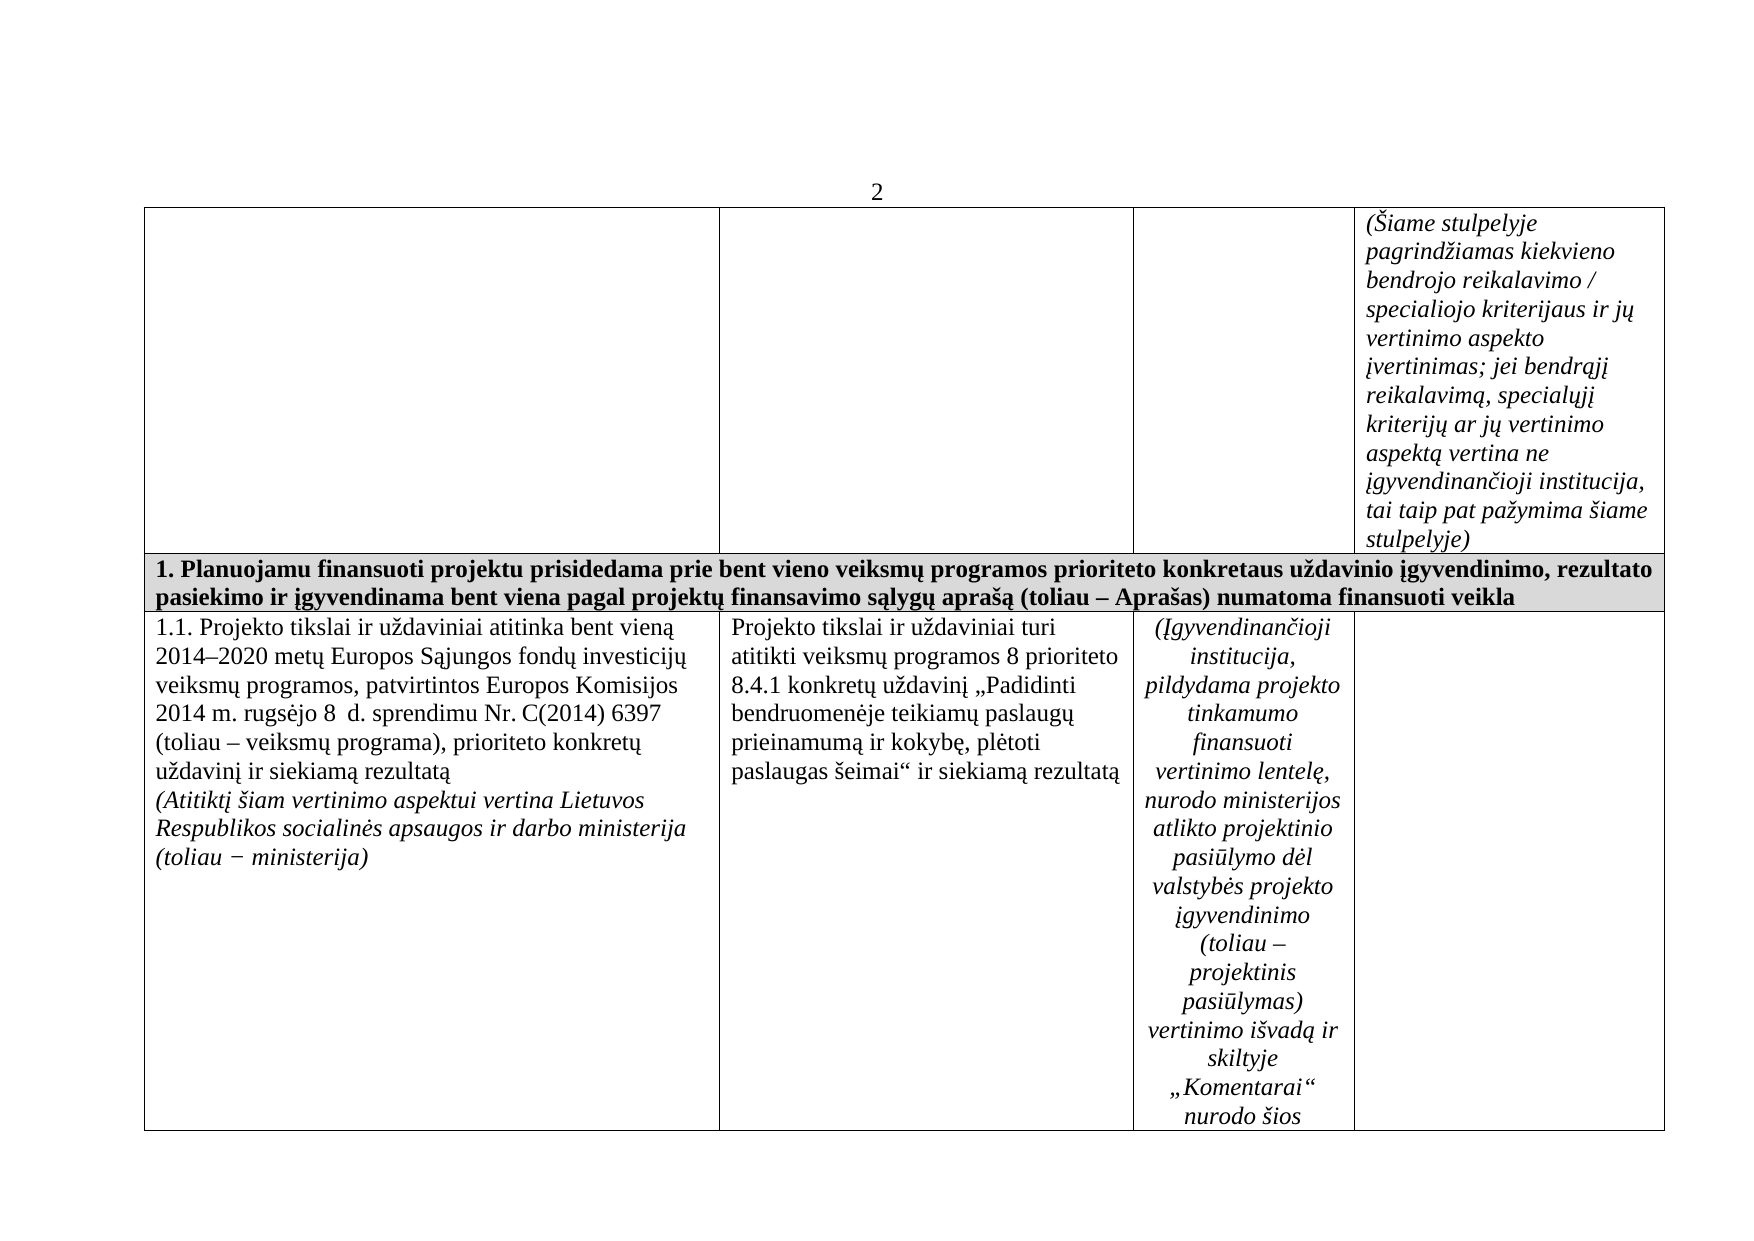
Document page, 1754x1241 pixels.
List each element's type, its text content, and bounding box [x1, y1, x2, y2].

table_cell Projekto tikslai ir uždaviniai turi atitikti veiksmų programos 8 prioriteto 8.4.1 konkretų uždavinį „Padidinti bendruomenėje teikiamų paslaugų prieinamumą ir kokybę, plėtoti paslaugas šeimai“ ir siekiamą rezultatą [720, 612, 1133, 1130]
table_cell 1. Planuojamu finansuoti projektu prisidedama prie bent vieno veiksmų programos prioriteto konkretaus uždavinio įgyvendinimo, rezultato pasiekimo ir įgyvendinama bent viena pagal projektų finansavimo sąlygų aprašą (toliau – Aprašas) numatoma finansuoti veikla [145, 554, 1664, 611]
table_cell [720, 208, 1133, 553]
table_cell [1355, 612, 1664, 1130]
table_cell (Įgyvendinančioji institucija, pildydama projekto tinkamumo finansuoti vertinimo lentelę, nurodo ministerijos atlikto projektinio pasiūlymo dėl valstybės projekto įgyvendinimo (toliau – projektinis pasiūlymas) vertinimo išvadą ir skiltyje „Komentarai“ nurodo šios [1134, 612, 1354, 1130]
table_cell (Šiame stulpelyje pagrindžiamas kiekvieno bendrojo reikalavimo / specialiojo kriterijaus ir jų vertinimo aspekto įvertinimas; jei bendrąjį reikalavimą, specialųjį kriterijų ar jų vertinimo aspektą vertina ne įgyvendinančioji institucija, tai taip pat pažymima šiame stulpelyje) [1355, 208, 1664, 553]
table_cell [1134, 208, 1354, 553]
table_cell 1.1. Projekto tikslai ir uždaviniai atitinka bent vieną 2014–2020 metų Europos Sąjungos fondų investicijų veiksmų programos, patvirtintos Europos Komisijos 2014 m. rugsėjo 8 d. sprendimu Nr. C(2014) 6397 (toliau – veiksmų programa), prioriteto konkretų uždavinį ir siekiamą rezultatą (Atitiktį šiam vertinimo aspektui vertina Lietuvos Respublikos socialinės apsaugos ir darbo ministerija (toliau − ministerija) [145, 612, 719, 1130]
table_cell [145, 208, 719, 553]
